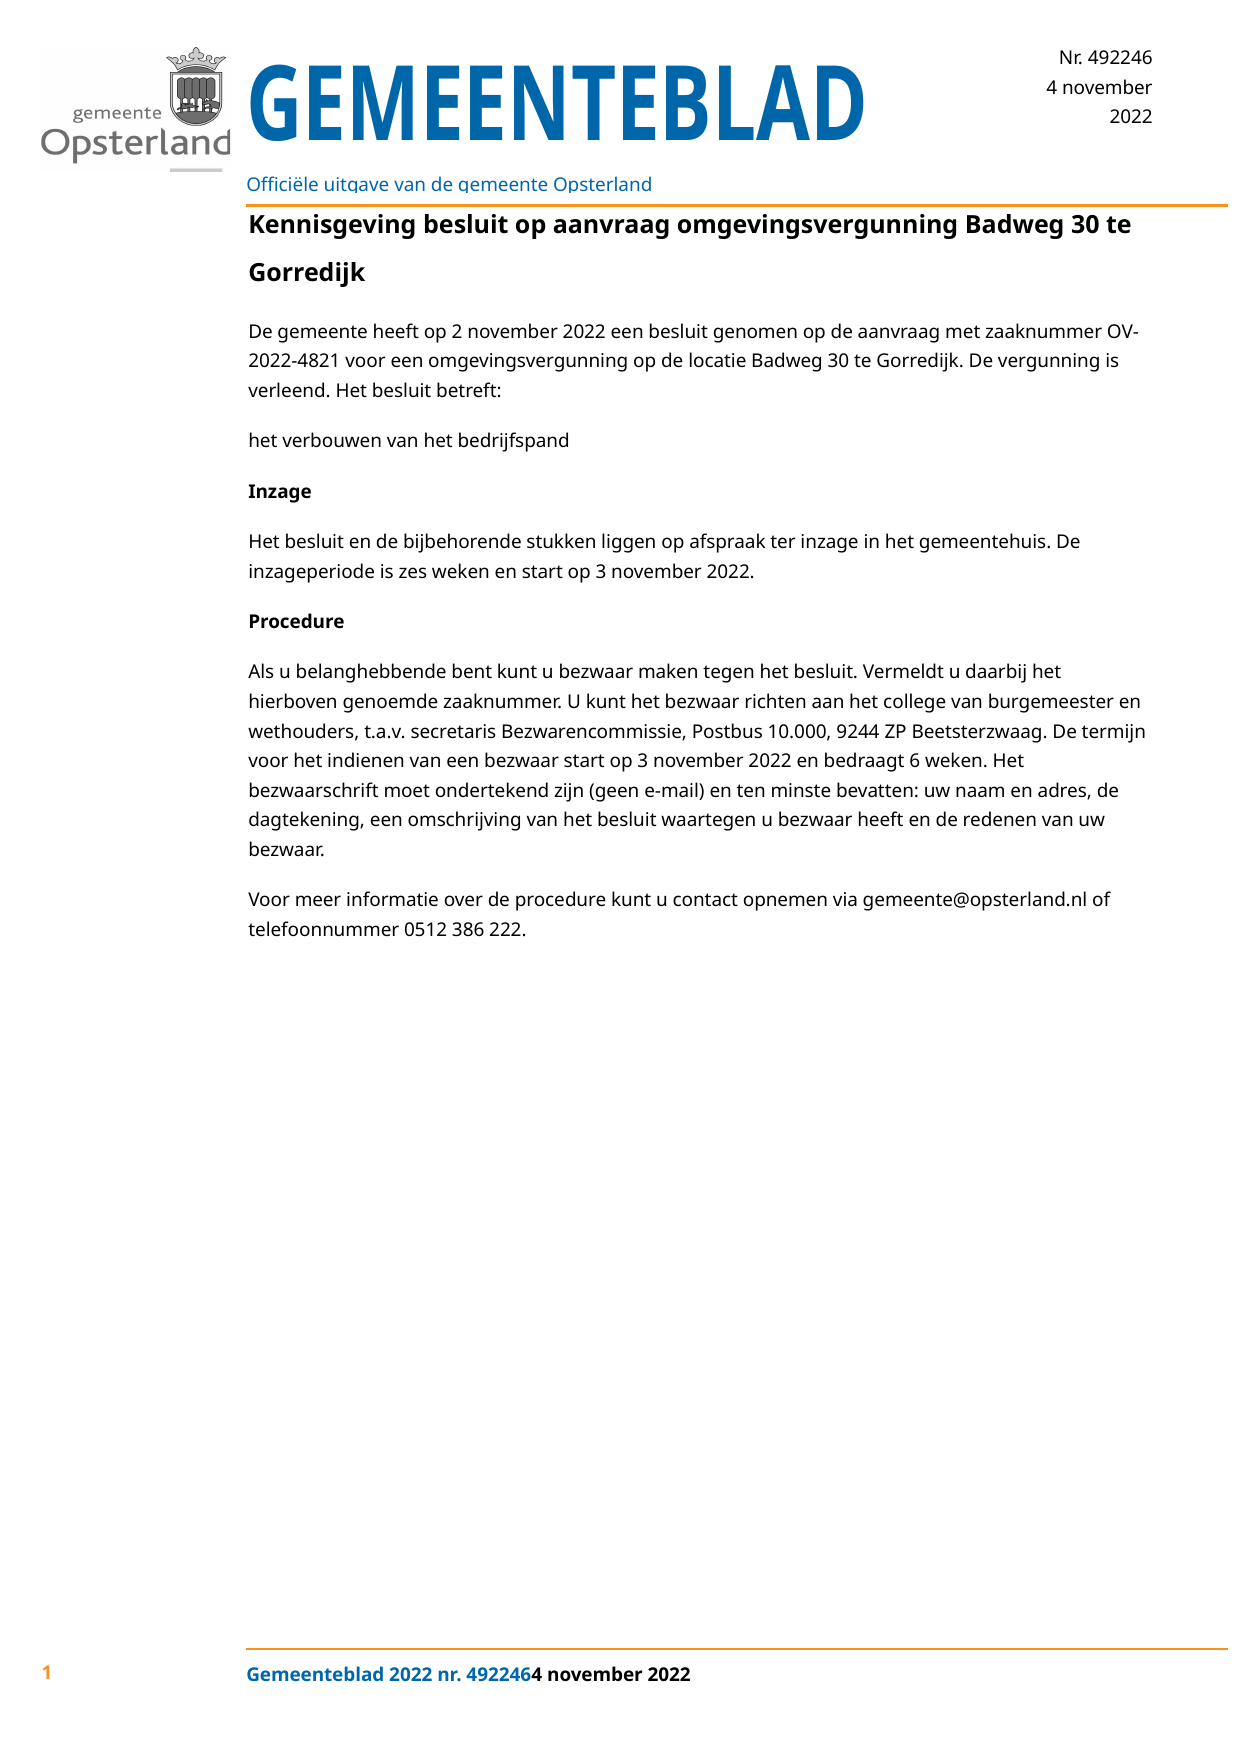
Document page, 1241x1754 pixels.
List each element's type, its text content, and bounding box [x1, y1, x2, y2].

text De gemeente heeft op 2 november 2022 een besluit genomen op de aanvraag met zaaknummer OV-2022-4821 voor een omgevingsvergunning op de locatie Badweg 30 te Gorredijk. De vergunning is verleend. Het besluit betreft: [248, 318, 1152, 403]
picture [41, 47, 231, 172]
text Procedure [248, 608, 1152, 634]
text Kennisgeving besluit op aanvraag omgevingsvergunning Badweg 30 te Gorredijk [248, 207, 1152, 288]
text Inzage [248, 478, 1152, 504]
text Het besluit en de bijbehorende stukken liggen op afspraak ter inzage in het gemeentehuis. De inzageperiode is zes weken en start op 3 november 2022. [248, 528, 1152, 584]
text het verbouwen van het bedrijfspand [248, 427, 1152, 453]
text Als u belanghebbende bent kunt u bezwaar maken tegen het besluit. Vermeldt u daarbij het hierboven genoemde zaaknummer. U kunt het bezwaar richten aan het college van burgemeester en wethouders, t.a.v. secretaris Bezwarencommissie, Postbus 10.000, 9244 ZP Beetsterzwaag. De termijn voor het indienen van een bezwaar start op 3 november 2022 en bedraagt 6 weken. Het bezwaarschrift moet ondertekend zijn (geen e-mail) en ten minste bevatten: uw naam en adres, de dagtekening, een omschrijving van het besluit waartegen u bezwaar heeft en de redenen van uw bezwaar. [248, 659, 1152, 862]
text Voor meer informatie over de procedure kunt u contact opnemen via gemeente@opsterland.nl of telefoonnummer 0512 386 222. [248, 887, 1152, 942]
